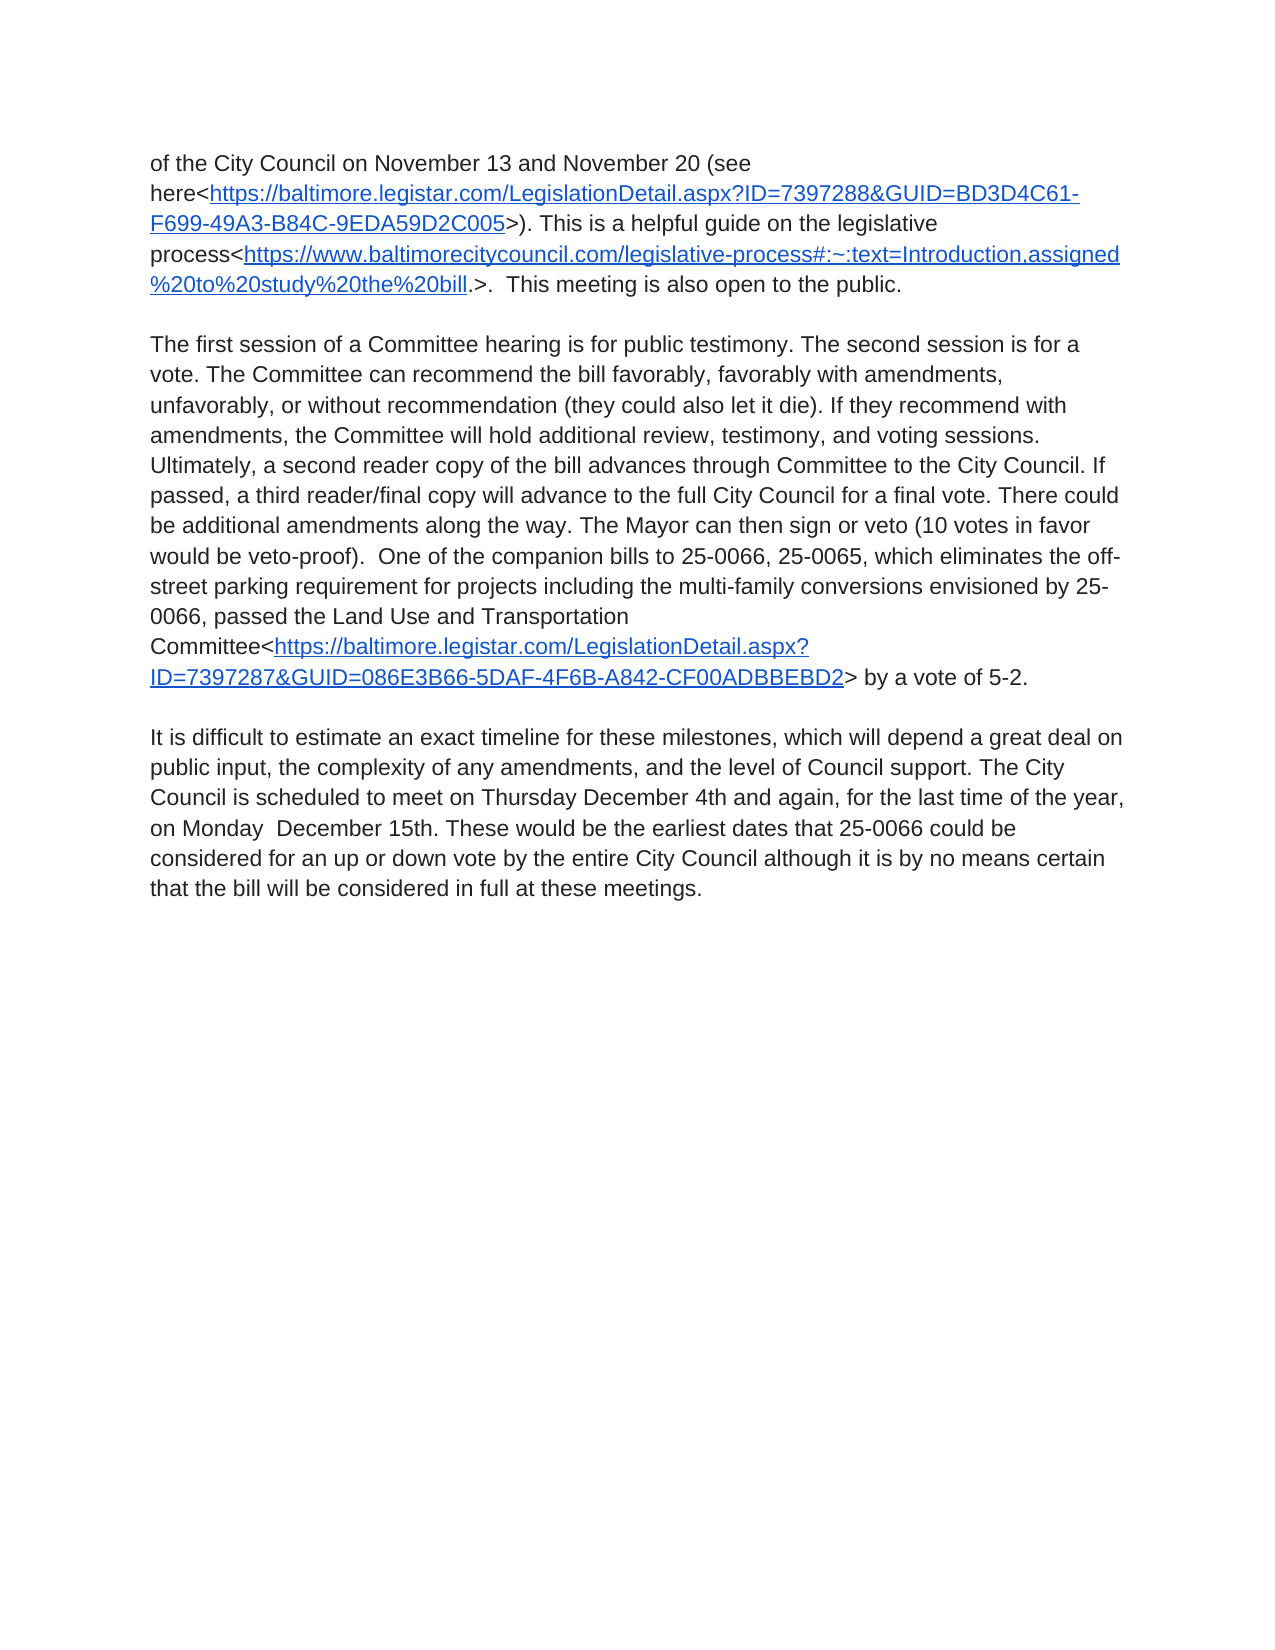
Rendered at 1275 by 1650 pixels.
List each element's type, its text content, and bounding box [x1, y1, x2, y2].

text It is difficult to estimate an exact timeline for these milestones, which will depend a great deal on public input, the complexity of any amendments, and the level of Council support. The City Council is scheduled to meet on Thursday December 4th and again, for the last time of the year, on Monday December 15th. These would be the earliest dates that 25-0066 could be considered for an up or down vote by the entire City Council although it is by no means certain that the bill will be considered in full at these meetings. [150, 724, 1125, 901]
text The first session of a Committee hearing is for public testimony. The second session is for a vote. The Committee can recommend the bill favorably, favorably with amendments, unfavorably, or without recommendation (they could also let it die). If they recommend with amendments, the Committee will hold additional review, testimony, and voting sessions. Ultimately, a second reader copy of the bill advances through Committee to the City Council. If passed, a third reader/final copy will advance to the full City Council for a final vote. There could be additional amendments along the way. The Mayor can then sign or veto (10 votes in favor would be veto-proof). One of the companion bills to 25-0066, 25-0065, which eliminates the off-street parking requirement for projects including the multi-family conversions envisioned by 25-0066, passed the Land Use and Transportation Committee<https://baltimore.legistar.com/LegislationDetail.aspx?ID=7397287&GUID=086E3B66-5DAF-4F6B-A842-CF00ADBBEBD2> by a vote of 5-2. [150, 331, 1125, 690]
text of the City Council on November 13 and November 20 (see here<https://baltimore.legistar.com/LegislationDetail.aspx?ID=7397288&GUID=BD3D4C61-F699-49A3-B84C-9EDA59D2C005>). This is a helpful guide on the legislative process<https://www.baltimorecitycouncil.com/legislative-process#:~:text=Introduction,assigned%20to%20study%20the%20bill.>. This meeting is also open to the public. [150, 150, 1125, 297]
